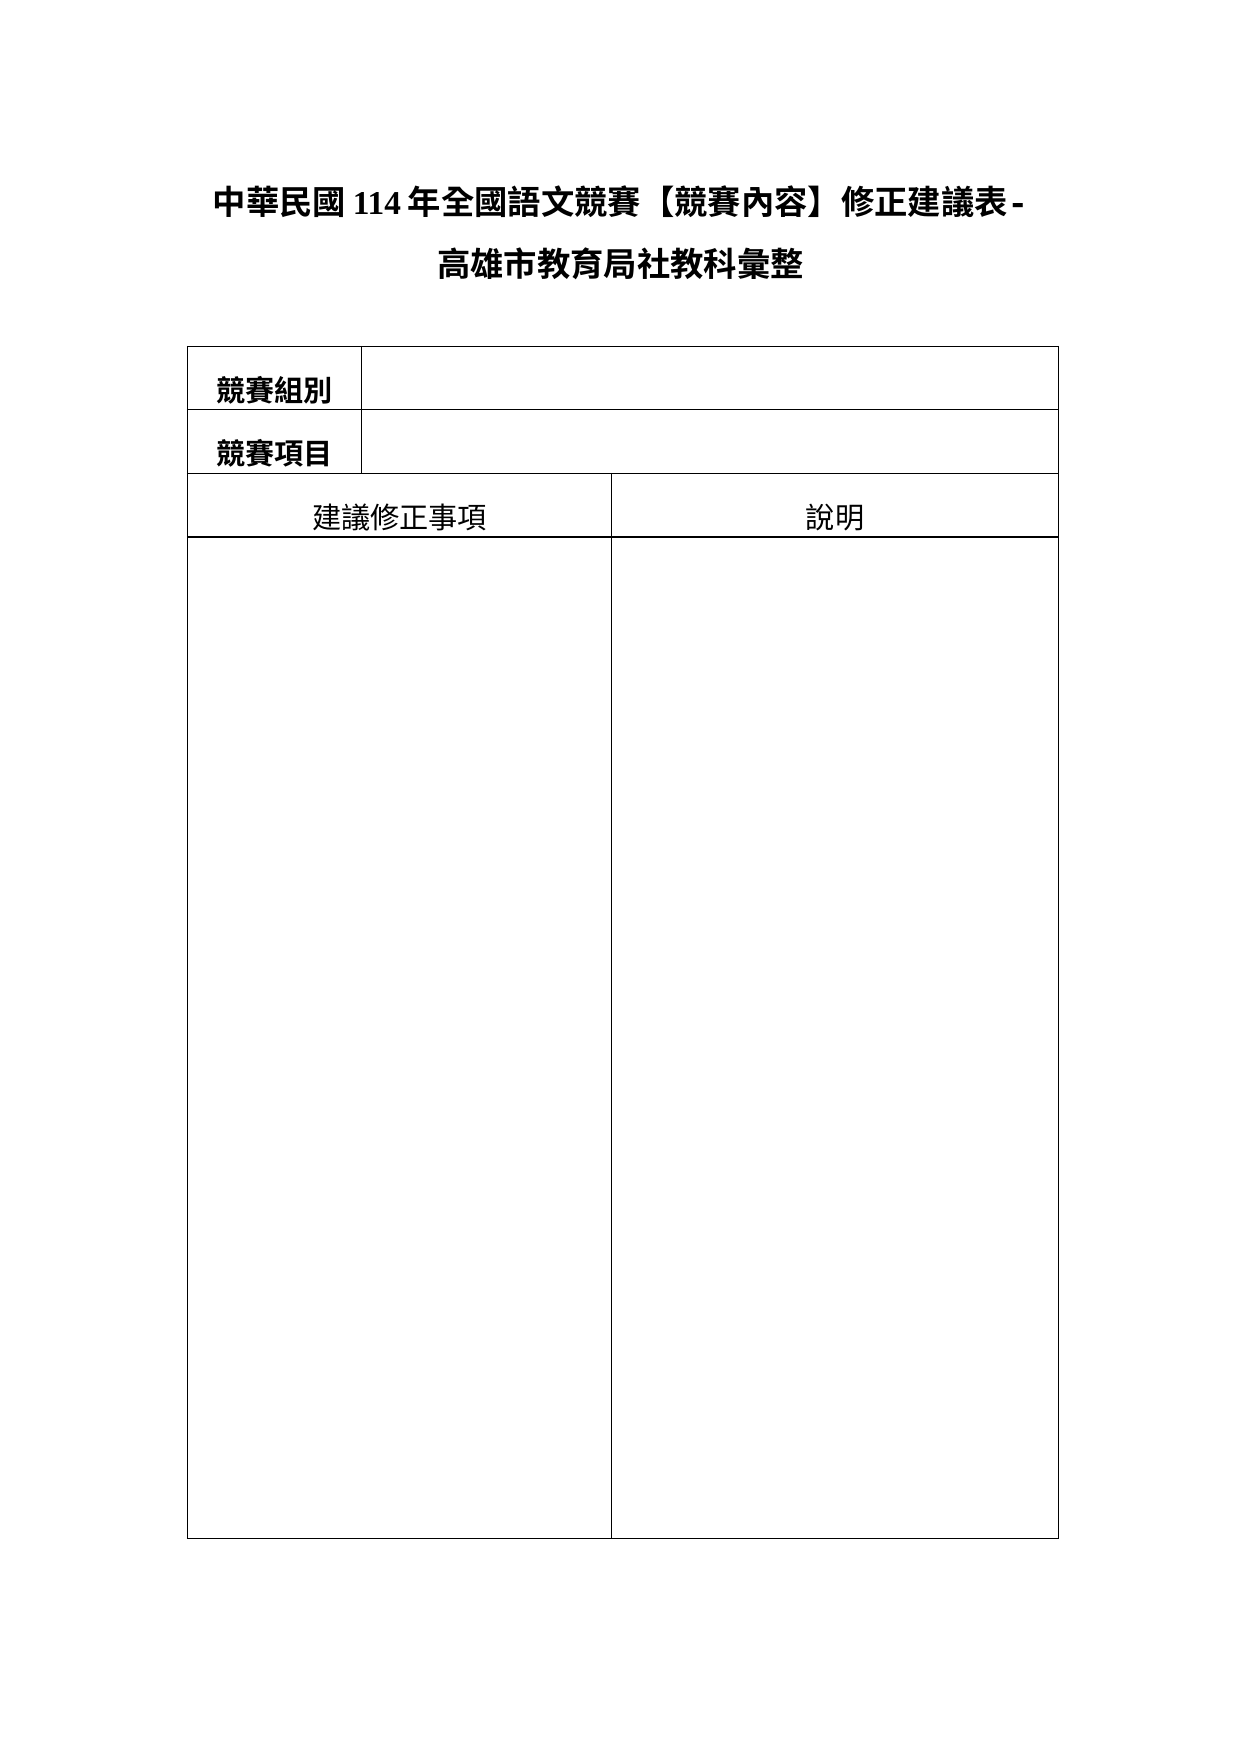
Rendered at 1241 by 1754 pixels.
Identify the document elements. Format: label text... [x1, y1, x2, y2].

table_cell 建議修正事項 [188, 474, 611, 536]
text 高雄市教育局社教科彙整 [187, 221, 1053, 283]
table_header [362, 347, 1058, 409]
table_cell [188, 538, 611, 1537]
table_cell [612, 538, 1058, 1537]
table_cell [362, 410, 1058, 473]
text 中華民國114年全國語文競賽【競賽內容】修正建議表- [187, 158, 1053, 221]
table_cell 競賽項目 [188, 410, 361, 473]
table_header 競賽組別 [188, 347, 361, 409]
table_cell 說明 [612, 474, 1058, 536]
